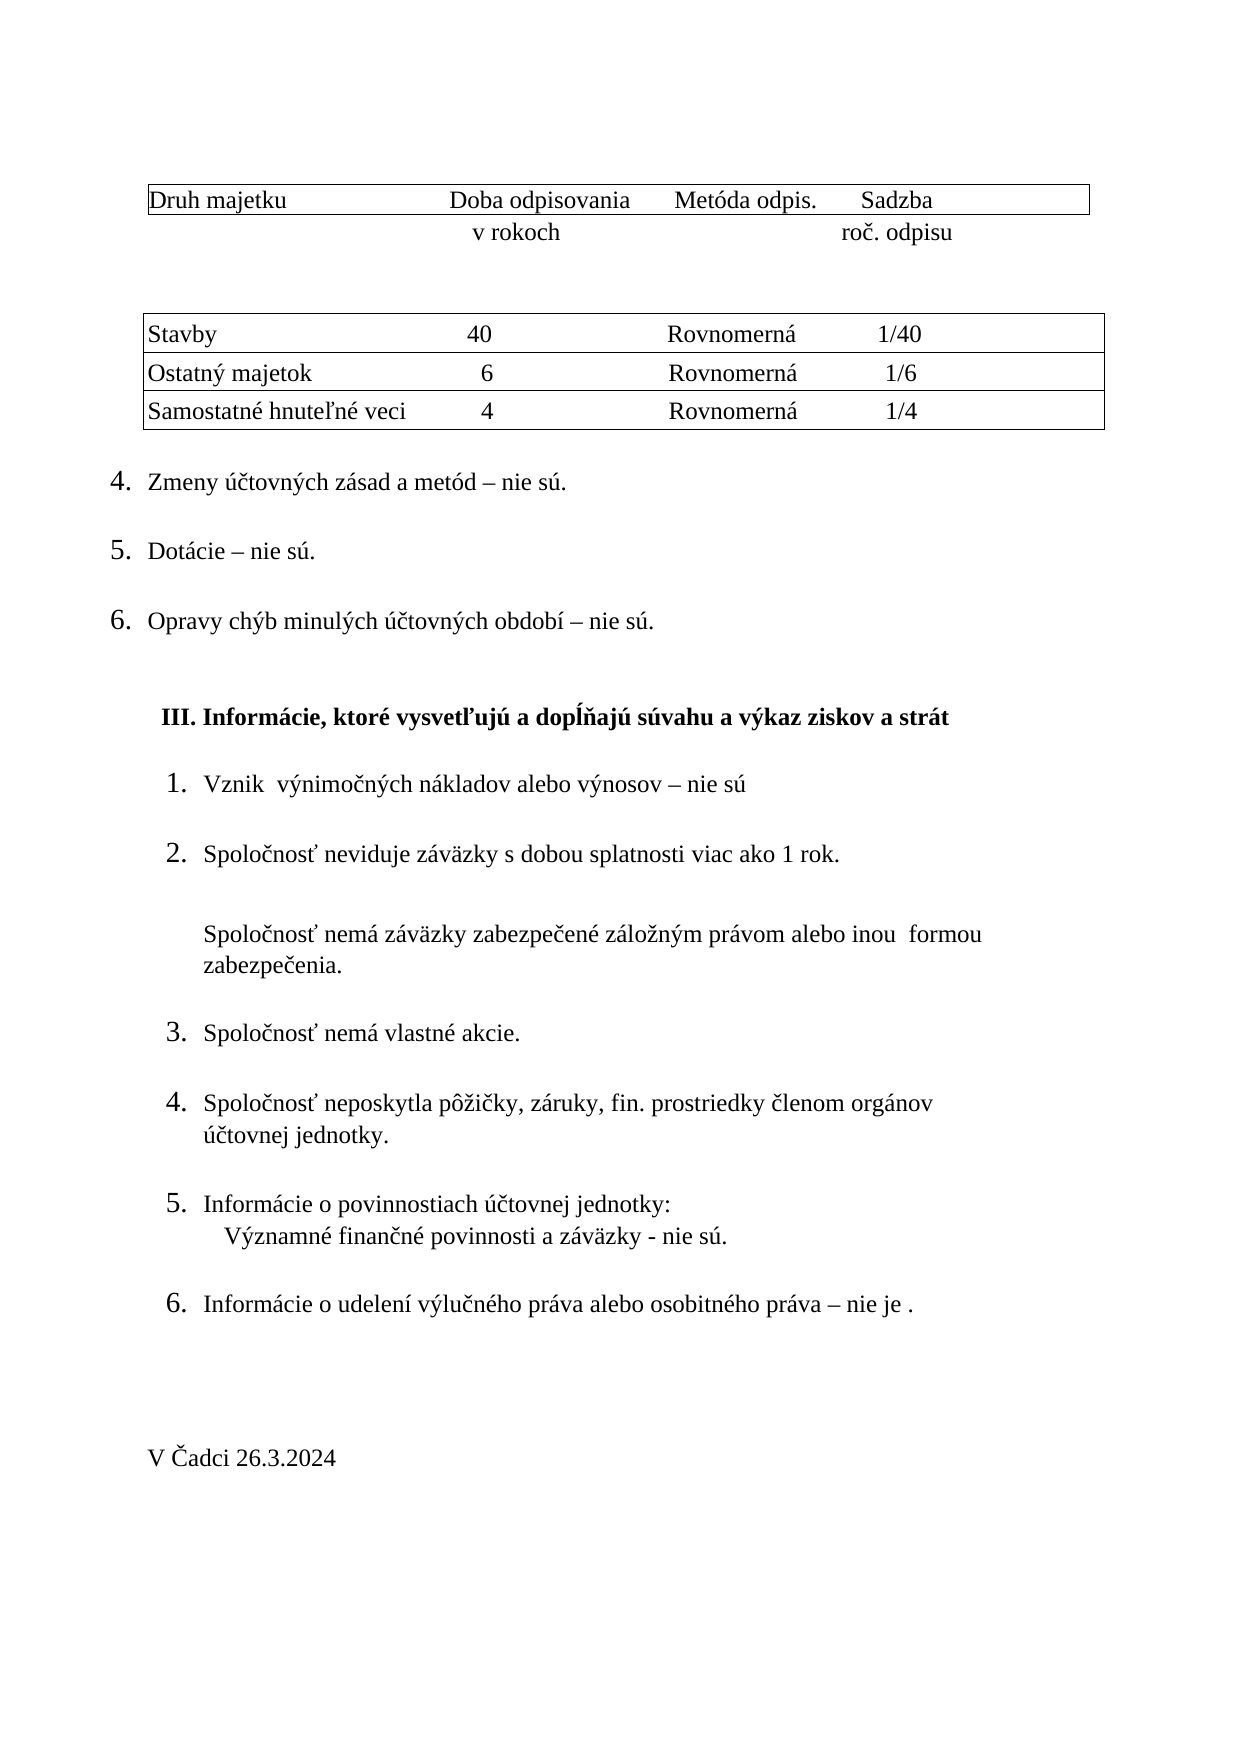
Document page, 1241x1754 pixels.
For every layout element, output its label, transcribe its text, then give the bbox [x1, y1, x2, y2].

text Druh majetku Doba odpisovania Metóda odpis. Sadzba [149, 185, 1089, 214]
list Informácie o udelení výlučného práva alebo osobitného práva – nie je . [166, 1285, 1090, 1318]
text III. Informácie, ktoré vysvetľujú a dopĺňajú súvahu a výkaz ziskov a strát [161, 702, 1090, 731]
text Významné finančné povinnosti a záväzky - nie sú. [223, 1221, 1090, 1250]
text V Čadci 26.3.2024 [147, 1443, 1090, 1472]
text v rokoch roč. odpisu [147, 217, 1090, 245]
text Spoločnosť nemá záväzky zabezpečené záložným právom alebo inou formou zabezpečenia. [203, 919, 1090, 979]
list Opravy chýb minulých účtovných období – nie sú. [110, 602, 1090, 636]
list Spoločnosť neviduje záväzky s dobou splatnosti viac ako 1 rok. [166, 835, 1090, 868]
table_header Stavby 40 Rovnomerná 1/40 [144, 314, 1104, 352]
list Vznik výnimočných nákladov alebo výnosov – nie sú [166, 766, 1090, 799]
table_cell Ostatný majetok 6 Rovnomerná 1/6 [144, 353, 1104, 390]
list Zmeny účtovných zásad a metód – nie sú. [110, 463, 1090, 497]
list Informácie o povinnostiach účtovnej jednotky: [166, 1185, 1090, 1218]
list Dotácie – nie sú. [110, 532, 1090, 566]
list Spoločnosť nemá vlastné akcie. [166, 1014, 1090, 1048]
list Spoločnosť neposkytla pôžičky, záruky, fin. prostriedky členom orgánov účtovnej jednotky. [166, 1084, 1090, 1149]
table_cell Samostatné hnuteľné veci 4 Rovnomerná 1/4 [144, 391, 1104, 429]
